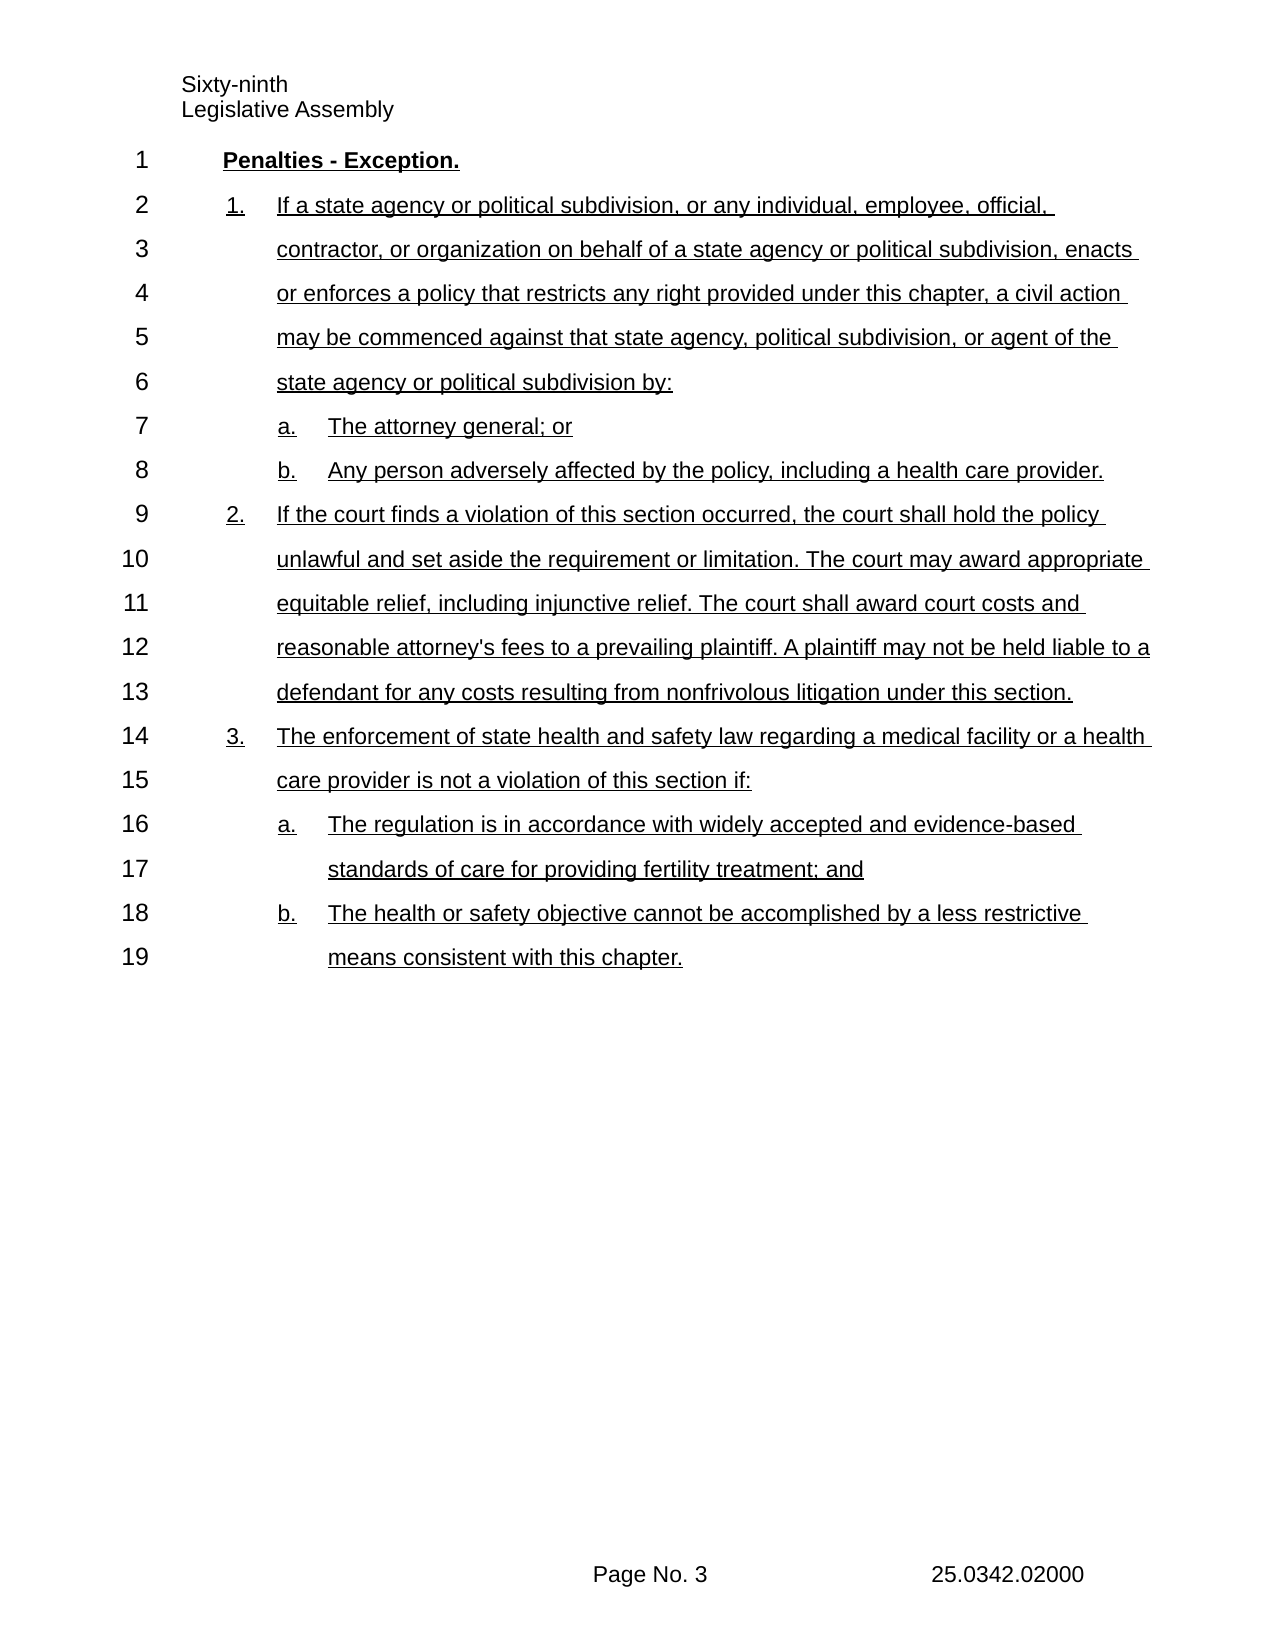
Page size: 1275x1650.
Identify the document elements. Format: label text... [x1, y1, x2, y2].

text a. The attorney general; or [181, 399, 1154, 443]
text 1. If a state agency or political subdivision, or any individual, employee, official, contractor, or organization on behalf of a state agency or political subdivision, enacts or enforces a policy that restricts any right provided under this chapter, a civil action may be commenced against that state agency, political subdivision, or agent of the state agency or political subdivision by: [181, 178, 1154, 399]
text 3. The enforcement of state health and safety law regarding a medical facility or a health care provider is not a violation of this section if: [181, 709, 1154, 797]
text 2. If the court finds a violation of this section occurred, the court shall hold the policy unlawful and set aside the requirement or limitation. The court may award appropriate equitable relief, including injunctive relief. The court shall award court costs and reasonable attorney's fees to a prevailing plaintiff. A plaintiff may not be held liable to a defendant for any costs resulting from nonfrivolous litigation under this section. [181, 487, 1154, 709]
subtitle Penalties ‑ Exception. [181, 133, 1154, 178]
text b. Any person adversely affected by the policy, including a health care provider. [181, 443, 1154, 487]
text a. The regulation is in accordance with widely accepted and evidence-based standards of care for providing fertility treatment; and [181, 797, 1154, 886]
text b. The health or safety objective cannot be accomplished by a less restrictive means consistent with this chapter. [181, 886, 1154, 974]
